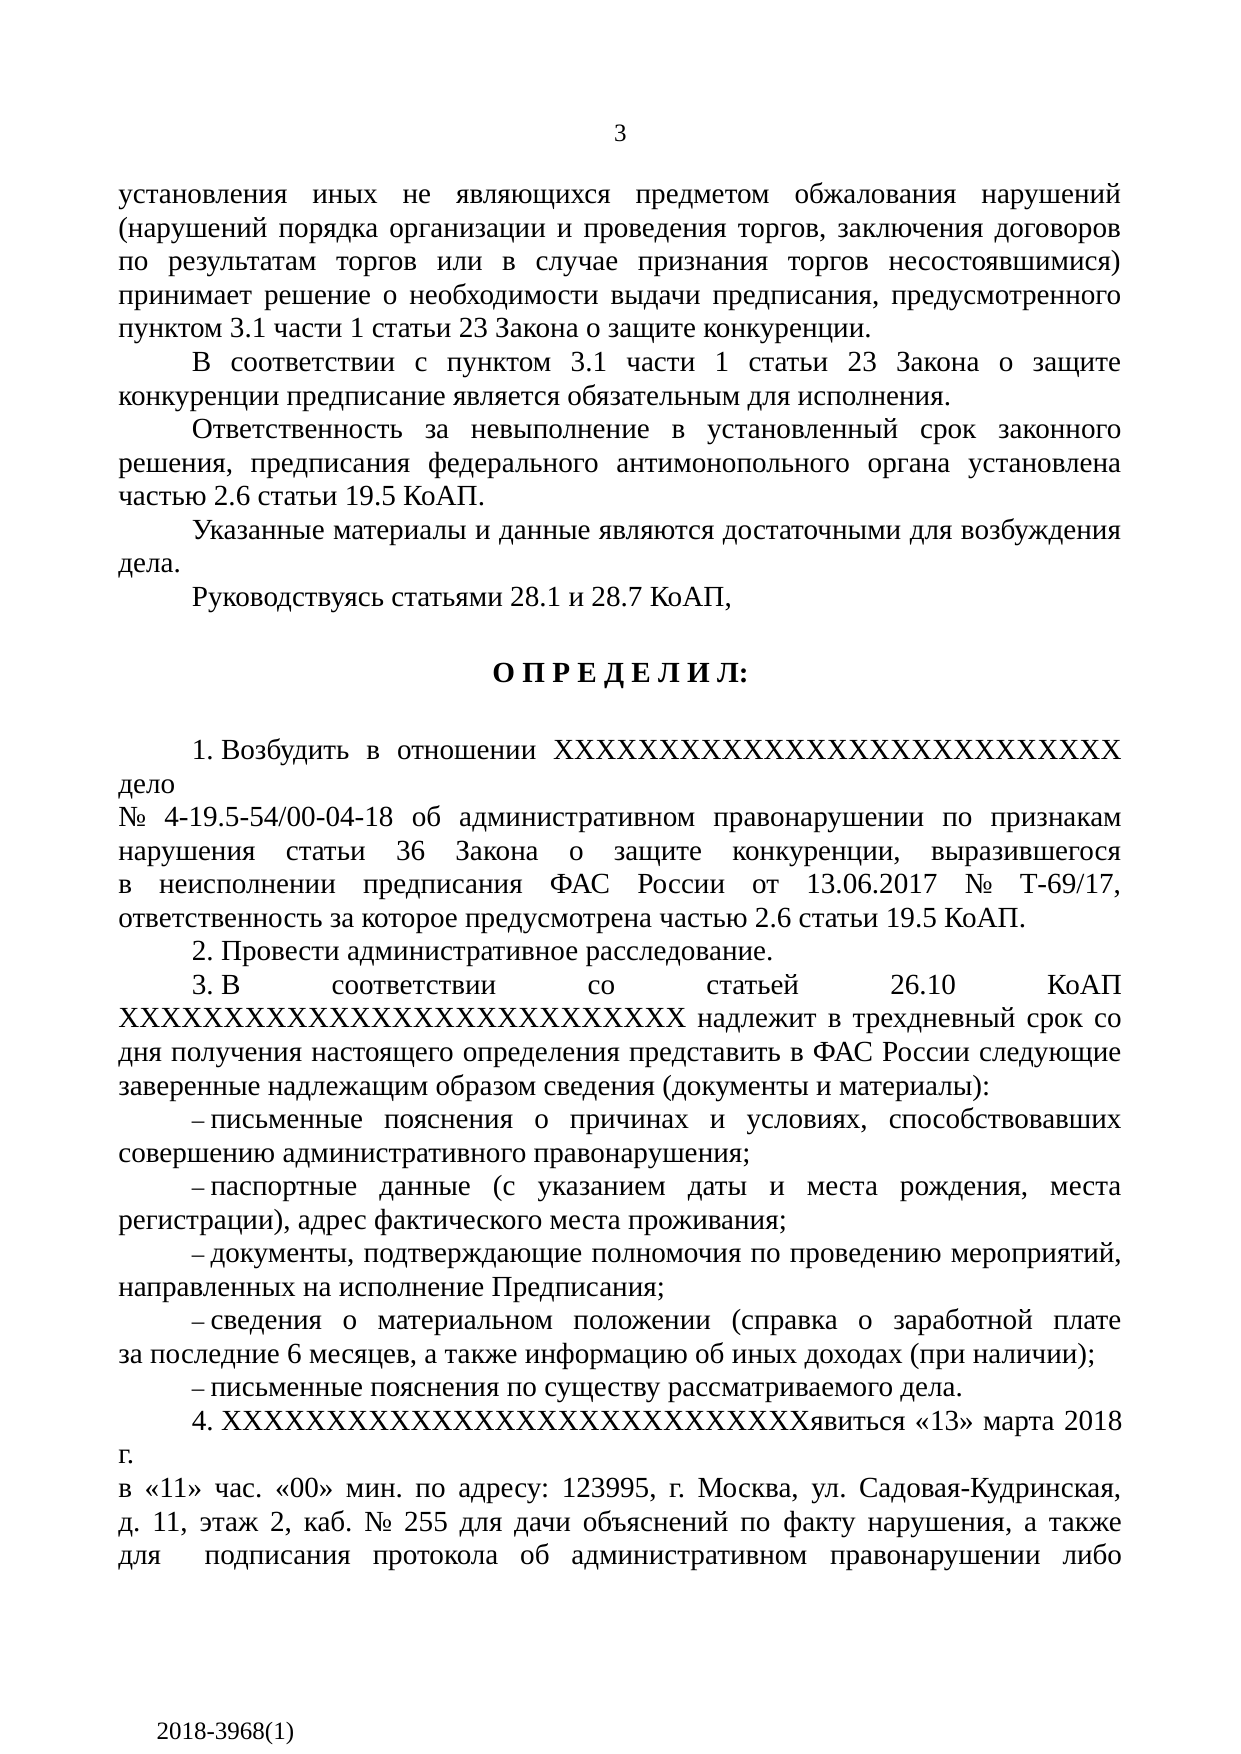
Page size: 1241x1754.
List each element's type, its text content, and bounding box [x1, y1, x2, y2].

text установления иных не являющихся предметом обжалования нарушений (нарушений порядка организации и проведения торгов, заключения договоров по результатам торгов или в случае признания торгов несостоявшимися) принимает решение о необходимости выдачи предписания, предусмотренного пунктом 3.1 части 1 статьи 23 Закона о защите конкуренции. [118, 176, 1122, 344]
text 3. В соответствии со статьей 26.10 КоАП XXXXXXXXXXXXXXXXXXXXXXXXXXX надлежит в трехдневный срок со дня получения настоящего определения представить в ФАС России следующие заверенные надлежащим образом сведения (документы и материалы): [118, 967, 1122, 1101]
text – паспортные данные (с указанием даты и места рождения, места регистрации), адрес фактического места проживания; [118, 1168, 1122, 1235]
text 4. XXXXXXXXXXXXXXXXXXXXXXXXXXXXявиться «13» марта 2018 г. в «11» час. «00» мин. по адресу: 123995, г. Москва, ул. Садовая-Кудринская, д. 11, этаж 2, каб. № 255 для дачи объяснений по факту нарушения, а также для подписания протокола об административном правонарушении либо [118, 1403, 1122, 1571]
text Руководствуясь статьями 28.1 и 28.7 КоАП, [118, 579, 1122, 612]
text Указанные материалы и данные являются достаточными для возбуждения дела. [118, 512, 1122, 579]
text – письменные пояснения о причинах и условиях, способствовавших совершению административного правонарушения; [118, 1101, 1122, 1168]
text О П Р Е Д Е Л И Л: [118, 656, 1122, 689]
text 1. Возбудить в отношении XXXXXXXXXXXXXXXXXXXXXXXXXXX дело № 4-19.5-54/00-04-18 об административном правонарушении по признакам нарушения статьи 36 Закона о защите конкуренции, выразившегося в неисполнении предписания ФАС России от 13.06.2017 № Т-69/17, ответственность за которое предусмотрена частью 2.6 статьи 19.5 КоАП. [118, 732, 1122, 933]
text – документы, подтверждающие полномочия по проведению мероприятий, направленных на исполнение Предписания; [118, 1235, 1122, 1302]
text Ответственность за невыполнение в установленный срок законного решения, предписания федерального антимонопольного органа установлена частью 2.6 статьи 19.5 КоАП. [118, 411, 1122, 512]
text – письменные пояснения по существу рассматриваемого дела. [118, 1369, 1122, 1403]
text 2. Провести административное расследование. [118, 933, 1122, 967]
text – сведения о материальном положении (справка о заработной плате за последние 6 месяцев, а также информацию об иных доходах (при наличии); [118, 1302, 1122, 1369]
text В соответствии с пунктом 3.1 части 1 статьи 23 Закона о защите конкуренции предписание является обязательным для исполнения. [118, 344, 1122, 411]
